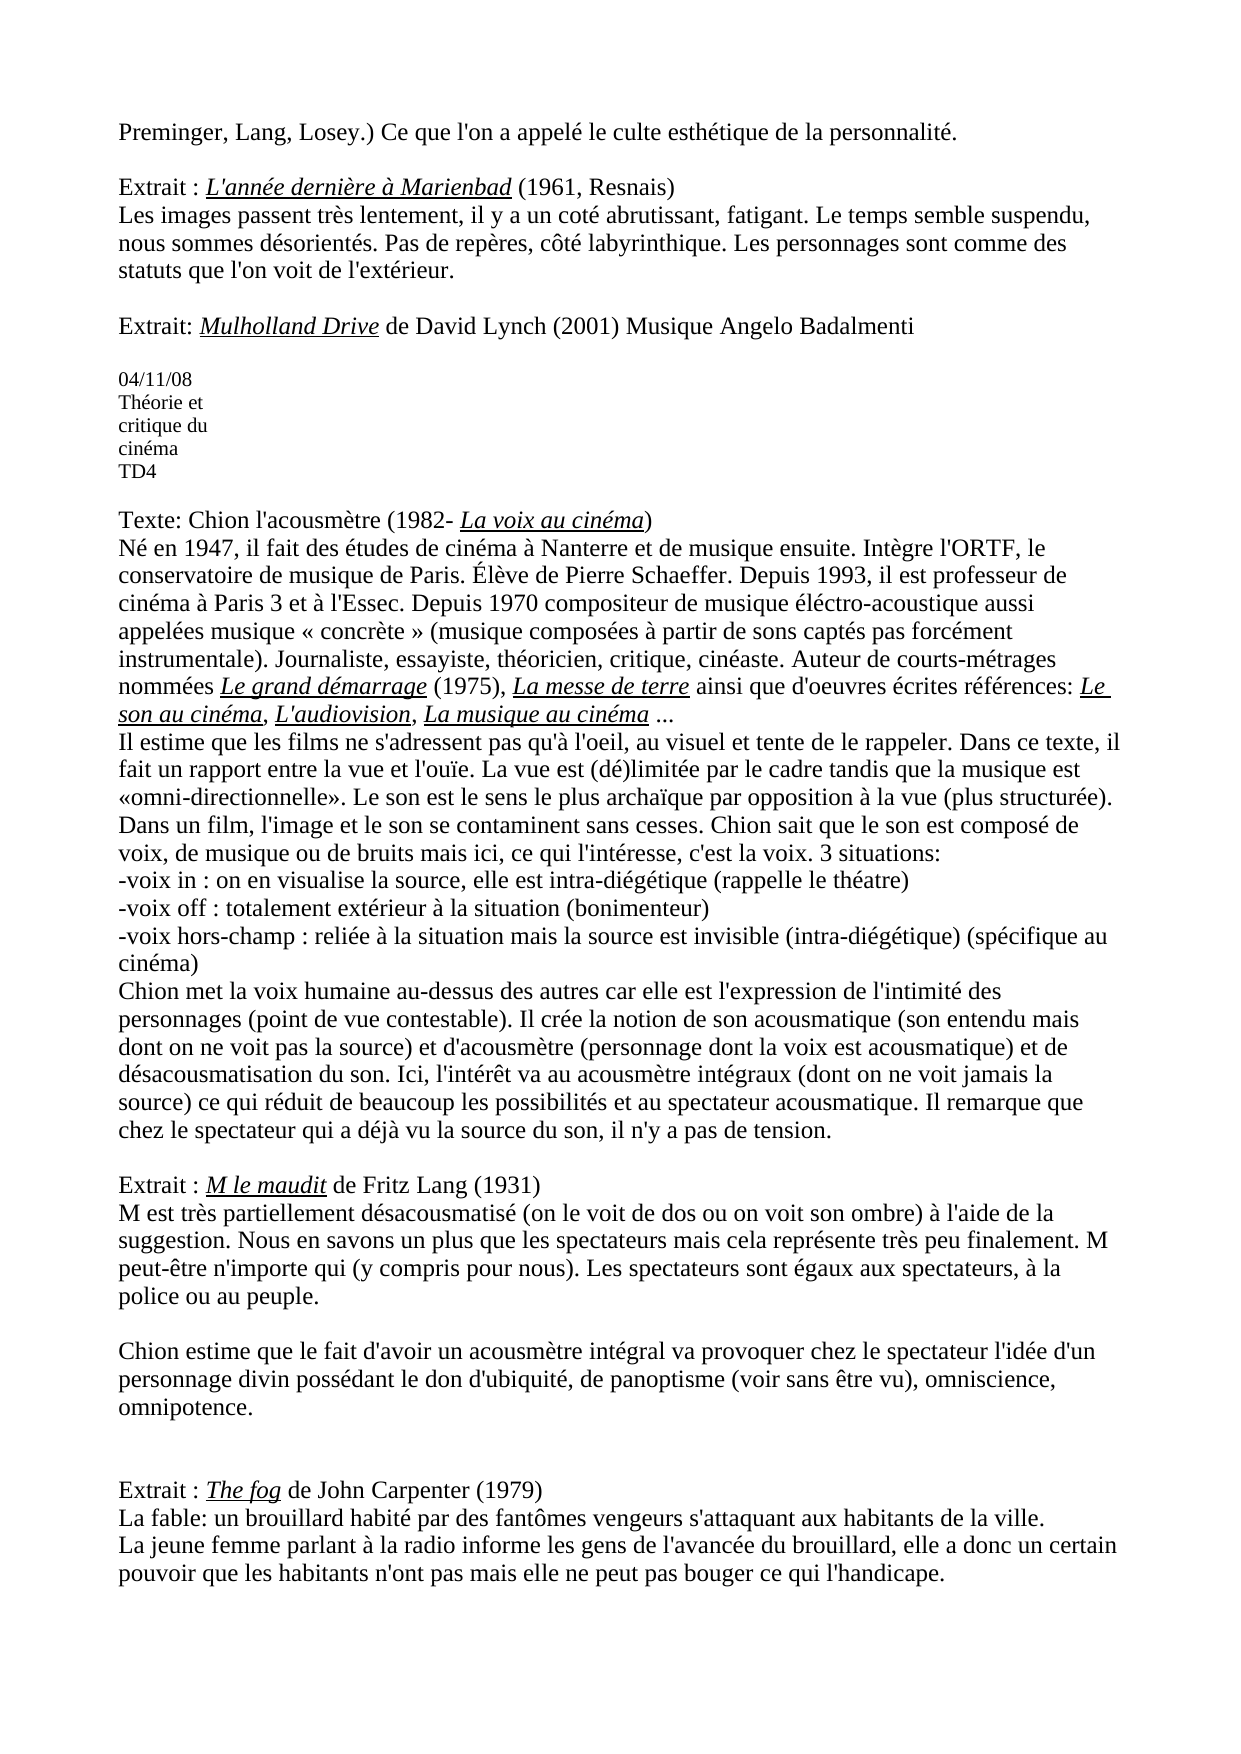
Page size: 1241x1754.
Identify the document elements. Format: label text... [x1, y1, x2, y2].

text -voix in : on en visualise la source, elle est intra-diégétique (rappelle le théatre) [118, 866, 1122, 894]
text Extrait: Mulholland Drive de David Lynch (2001) Musique Angelo Badalmenti [118, 312, 1122, 340]
text Texte: Chion l'acousmètre (1982- La voix au cinéma) [118, 506, 1122, 534]
text Chion estime que le fait d'avoir un acousmètre intégral va provoquer chez le spectateur l'idée d'un personnage divin possédant le don d'ubiquité, de panoptisme (voir sans être vu), omniscience, omnipotence. [118, 1337, 1122, 1421]
text -voix hors-champ : reliée à la situation mais la source est invisible (intra-diégétique) (spécifique au cinéma) [118, 922, 1122, 977]
text Chion met la voix humaine au-dessus des autres car elle est l'expression de l'intimité des personnages (point de vue contestable). Il crée la notion de son acousmatique (son entendu mais dont on ne voit pas la source) et d'acousmètre (personnage dont la voix est acousmatique) et de désacousmatisation du son. Ici, l'intérêt va au acousmètre intégraux (dont on ne voit jamais la source) ce qui réduit de beaucoup les possibilités et au spectateur acousmatique. Il remarque que chez le spectateur qui a déjà vu la source du son, il n'y a pas de tension. [118, 977, 1122, 1143]
text Extrait : The fog de John Carpenter (1979) [118, 1476, 1122, 1504]
text M est très partiellement désacousmatisé (on le voit de dos ou on voit son ombre) à l'aide de la suggestion. Nous en savons un plus que les spectateurs mais cela représente très peu finalement. M peut-être n'importe qui (y compris pour nous). Les spectateurs sont égaux aux spectateurs, à la police ou au peuple. [118, 1199, 1122, 1310]
text Théorie et [118, 391, 1122, 414]
text Il estime que les films ne s'adressent pas qu'à l'oeil, au visuel et tente de le rappeler. Dans ce texte, il fait un rapport entre la vue et l'ouïe. La vue est (dé)limitée par le cadre tandis que la musique est «omni-directionnelle». Le son est le sens le plus archaïque par opposition à la vue (plus structurée). Dans un film, l'image et le son se contaminent sans cesses. Chion sait que le son est composé de voix, de musique ou de bruits mais ici, ce qui l'intéresse, c'est la voix. 3 situations: [118, 728, 1122, 866]
text Né en 1947, il fait des études de cinéma à Nanterre et de musique ensuite. Intègre l'ORTF, le conservatoire de musique de Paris. Élève de Pierre Schaeffer. Depuis 1993, il est professeur de cinéma à Paris 3 et à l'Essec. Depuis 1970 compositeur de musique éléctro-acoustique aussi appelées musique « concrète » (musique composées à partir de sons captés pas forcément instrumentale). Journaliste, essayiste, théoricien, critique, cinéaste. Auteur de courts-métrages nommées Le grand démarrage (1975), La messe de terre ainsi que d'oeuvres écrites références: Le son au cinéma, L'audiovision, La musique au cinéma ... [118, 534, 1122, 728]
text critique du [118, 414, 1122, 437]
text La jeune femme parlant à la radio informe les gens de l'avancée du brouillard, elle a donc un certain pouvoir que les habitants n'ont pas mais elle ne peut pas bouger ce qui l'handicape. [118, 1531, 1122, 1587]
text TD4 [118, 460, 1122, 483]
text Preminger, Lang, Losey.) Ce que l'on a appelé le culte esthétique de la personnalité. [118, 118, 1122, 146]
text cinéma [118, 437, 1122, 460]
text Les images passent très lentement, il y a un coté abrutissant, fatigant. Le temps semble suspendu, nous sommes désorientés. Pas de repères, côté labyrinthique. Les personnages sont comme des statuts que l'on voit de l'extérieur. [118, 201, 1122, 284]
text La fable: un brouillard habité par des fantômes vengeurs s'attaquant aux habitants de la ville. [118, 1504, 1122, 1531]
text 04/11/08 [118, 367, 1122, 391]
text Extrait : M le maudit de Fritz Lang (1931) [118, 1171, 1122, 1199]
text -voix off : totalement extérieur à la situation (bonimenteur) [118, 894, 1122, 922]
text Extrait : L'année dernière à Marienbad (1961, Resnais) [118, 173, 1122, 201]
